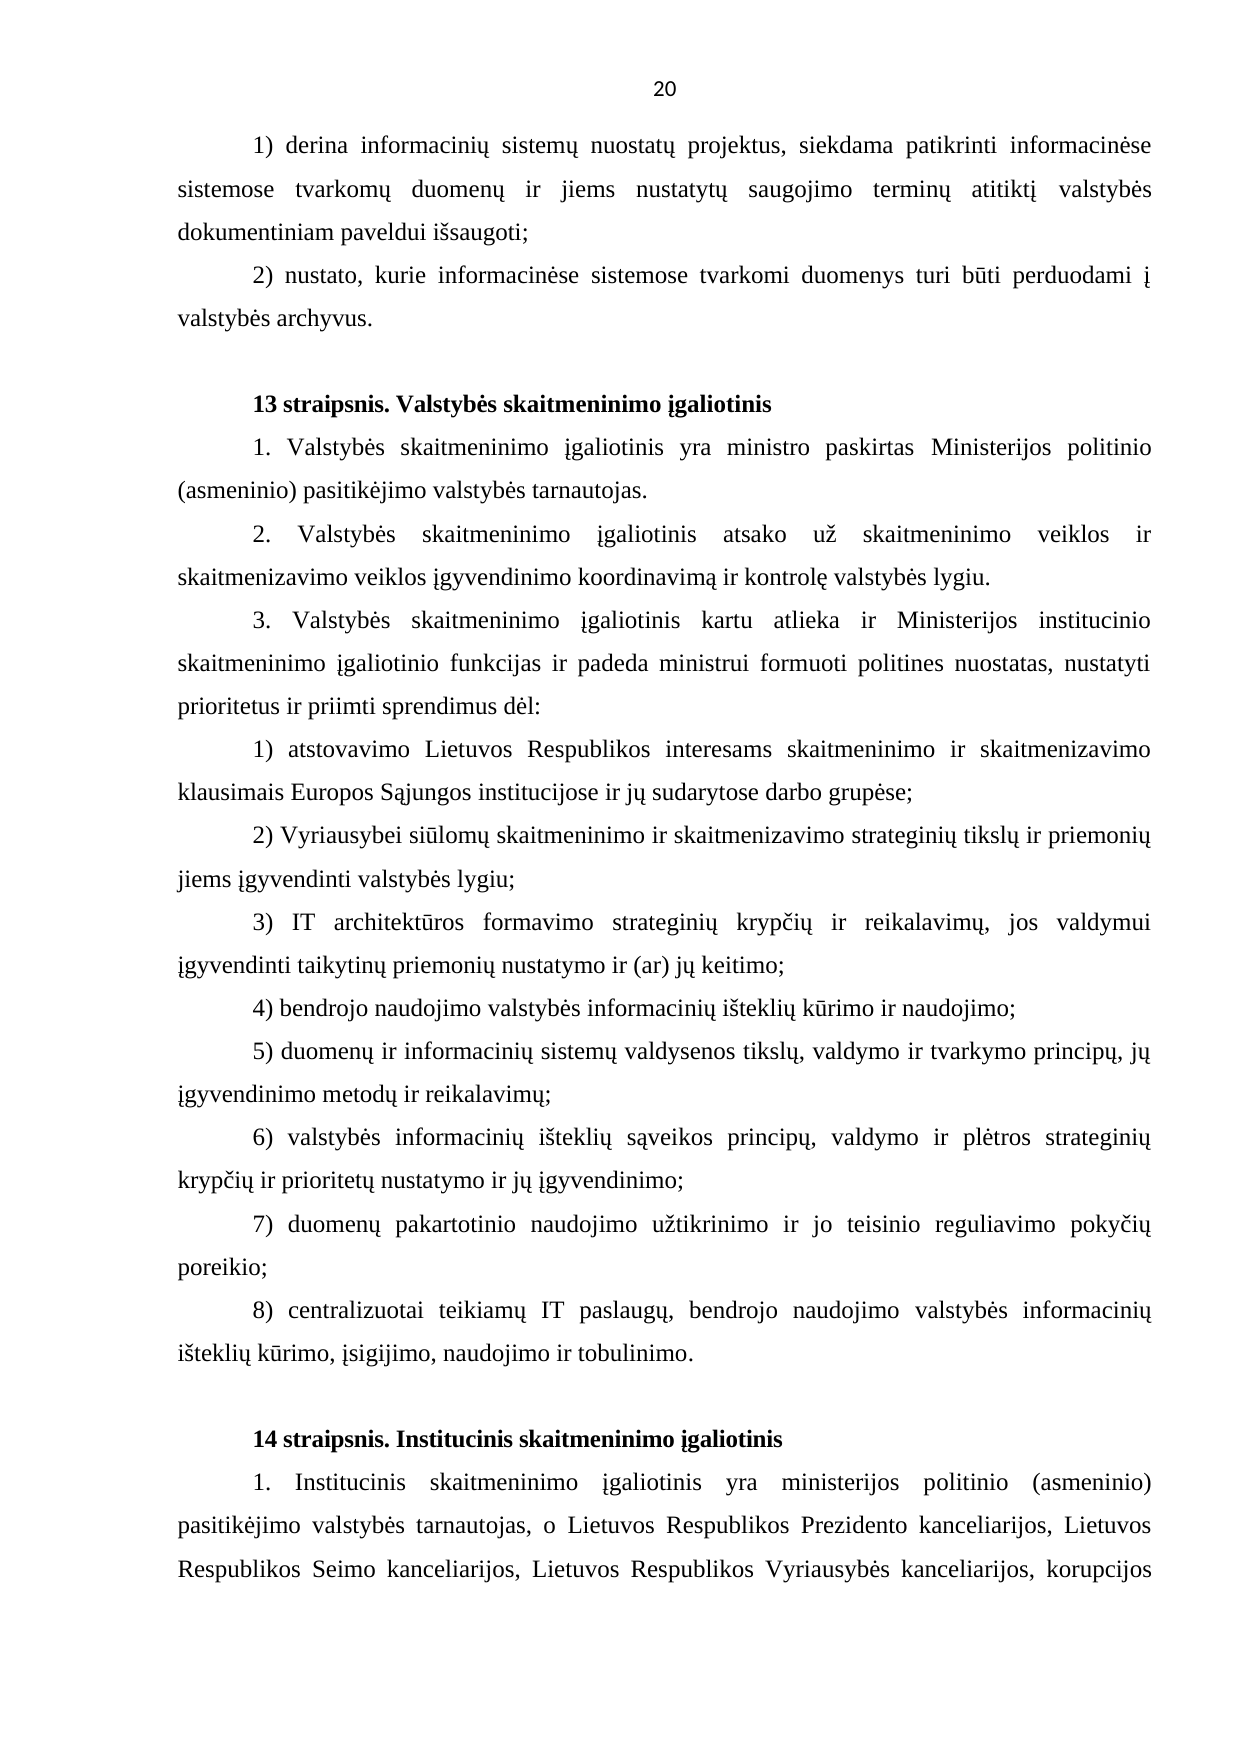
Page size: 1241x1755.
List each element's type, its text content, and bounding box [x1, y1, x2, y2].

text 2) Vyriausybei siūlomų skaitmeninimo ir skaitmenizavimo strateginių tikslų ir priemonių jiems įgyvendinti valstybės lygiu; [177, 821, 1152, 892]
text 6) valstybės informacinių išteklių sąveikos principų, valdymo ir plėtros strateginių krypčių ir prioritetų nustatymo ir jų įgyvendinimo; [177, 1122, 1152, 1194]
text 14 straipsnis. Institucinis skaitmeninimo įgaliotinis [177, 1424, 1152, 1453]
text 4) bendrojo naudojimo valstybės informacinių išteklių kūrimo ir naudojimo; [177, 993, 1152, 1022]
text 1) atstovavimo Lietuvos Respublikos interesams skaitmeninimo ir skaitmenizavimo klausimais Europos Sąjungos institucijose ir jų sudarytose darbo grupėse; [177, 734, 1152, 806]
text 3) IT architektūros formavimo strateginių krypčių ir reikalavimų, jos valdymui įgyvendinti taikytinų priemonių nustatymo ir (ar) jų keitimo; [177, 907, 1152, 979]
text 1) derina informacinių sistemų nuostatų projektus, siekdama patikrinti informacinėse sistemose tvarkomų duomenų ir jiems nustatytų saugojimo terminų atitiktį valstybės dokumentiniam paveldui išsaugoti; [177, 131, 1152, 246]
text 5) duomenų ir informacinių sistemų valdysenos tikslų, valdymo ir tvarkymo principų, jų įgyvendinimo metodų ir reikalavimų; [177, 1036, 1152, 1108]
text 1. Valstybės skaitmeninimo įgaliotinis yra ministro paskirtas Ministerijos politinio (asmeninio) pasitikėjimo valstybės tarnautojas. [177, 432, 1152, 504]
text 7) duomenų pakartotinio naudojimo užtikrinimo ir jo teisinio reguliavimo pokyčių poreikio; [177, 1209, 1152, 1281]
text 13 straipsnis. Valstybės skaitmeninimo įgaliotinis [177, 389, 1152, 418]
text 2) nustato, kurie informacinėse sistemose tvarkomi duomenys turi būti perduodami į valstybės archyvus. [177, 260, 1152, 332]
text 1. Institucinis skaitmeninimo įgaliotinis yra ministerijos politinio (asmeninio) pasitikėjimo valstybės tarnautojas, o Lietuvos Respublikos Prezidento kanceliarijos, Lietuvos Respublikos Seimo kanceliarijos, Lietuvos Respublikos Vyriausybės kanceliarijos, korupcijos [177, 1467, 1152, 1582]
text 2. Valstybės skaitmeninimo įgaliotinis atsako už skaitmeninimo veiklos ir skaitmenizavimo veiklos įgyvendinimo koordinavimą ir kontrolę valstybės lygiu. [177, 519, 1152, 591]
text 3. Valstybės skaitmeninimo įgaliotinis kartu atlieka ir Ministerijos institucinio skaitmeninimo įgaliotinio funkcijas ir padeda ministrui formuoti politines nuostatas, nustatyti prioritetus ir priimti sprendimus dėl: [177, 605, 1152, 720]
text 8) centralizuotai teikiamų IT paslaugų, bendrojo naudojimo valstybės informacinių išteklių kūrimo, įsigijimo, naudojimo ir tobulinimo. [177, 1295, 1152, 1367]
